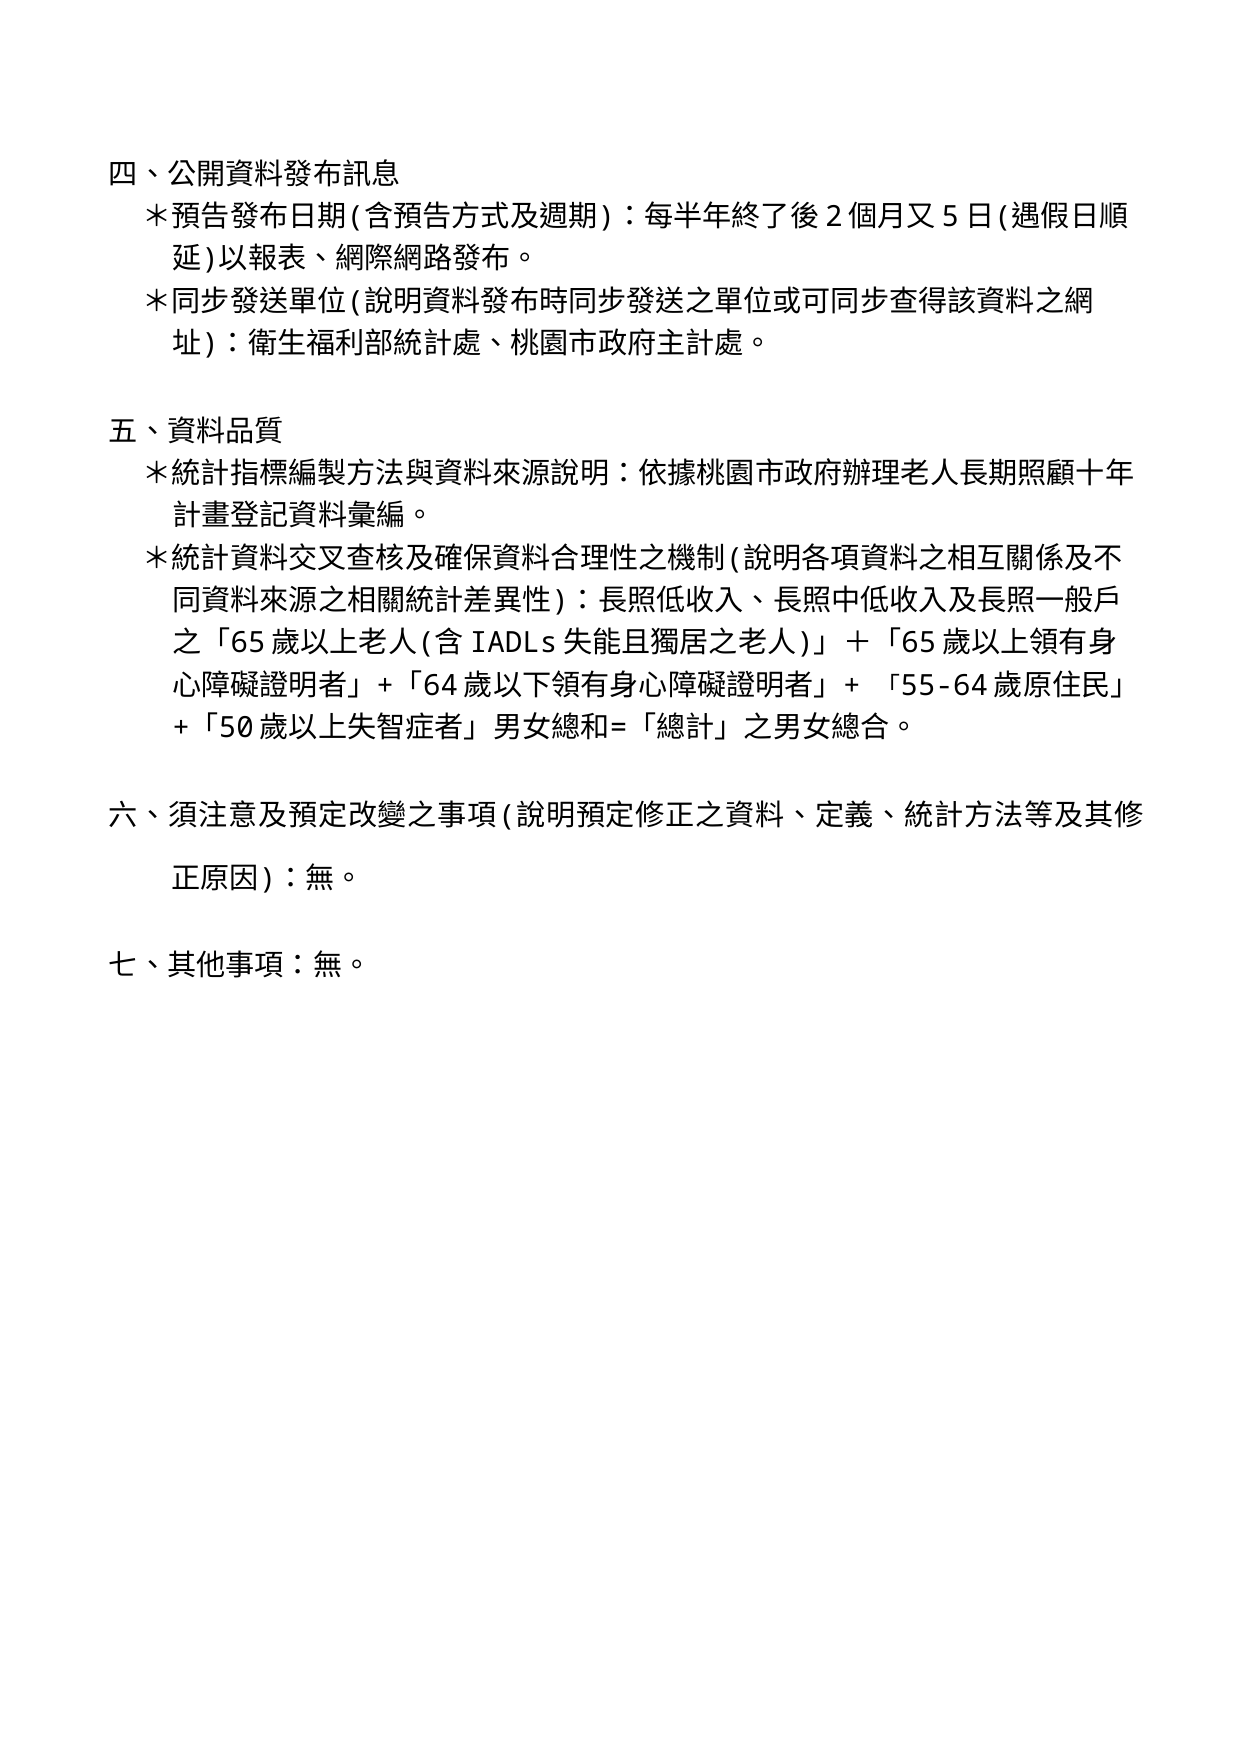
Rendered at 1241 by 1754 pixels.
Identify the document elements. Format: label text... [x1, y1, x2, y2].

table_header 統計資料背景說明 資料種類：社會福利服務統計 資料項目：桃園市長期照顧十年計畫(三)-家庭托顧 一、發布及編製機關單位 ＊發布機關、單位：桃園市政府社會局會計室 ＊編製單位：桃園市政府社會局居家及社區長照服務科 ＊聯絡電話：(03)3322101#6444 ＊傳真：(03)3348721 ＊電子信箱：10075291@mail.tycg.gov.tw 二、發布形式 ＊口頭： ( )記者會或說明會 ＊書面： ( )新聞稿 ( )報表 ( )書刊，刊名： ＊電子媒體： ( )線上書刊及資料庫， 網址： ( )磁片 ( )光碟片 (√)其他 Open Document File (odf)、Portable Document Format (pdf) 或Excel檔案。 三、資料範圍、週期及時效 ＊統計地區範圍及對象：桃園市依據長期照顧十年計畫2.0所辦理之家庭托顧服務，均為統計對象。 ＊統計標準時間： (一)動態資料半年報以上半年及下半年所發生之事實為準。 (二)靜態資料以每半年底所發生之事實為準。 ＊統計項目定義： (一)長期照顧十年計畫服務對象：係指長照需要等級第2級（含）以上者，且符合「65歲以上老人」、「領有身心障礙證明者」、「55至64歲原住民」以及「50歲以上失智症者」等情形之一者，其中失智症者係指經評估量表施測後評估為疑似失智症者，可先納入長照服務對象，並鼓勵其就醫診斷或經醫師確診為失智症者。。 (二)家庭托顧：指照顧服務員於住所內，提供失能老人身體照顧、日常生活照顧與安全性照顧服務，及依失能老人之意願及能力協助參與社區活動。（服務內容包含：①身體照顧服務：包含協助如廁、沐浴、穿換衣服、口腔清潔、進食、服藥、翻身、拍背、簡易被動式肢體關節活動、上下床、陪同運動、協助使用日常生活輔助器具及其他服務。②日常生活照顧服務：包含換洗衣物之洗滌及修補、文書服務、備餐服務、陪同或代購生活必須用品、陪同就醫或聯絡醫療機構、文康休閒及協助參與社區活動等服務。③安全性照顧：包括注意異常狀況、緊急通報醫療機構、協助危機事故處理及其他相關服務。）服務人次按日計算。 (三)服務成果 1.期底服務個案人數：指統計期底現有服務個案之人數(不含已結案者)。 2.補助對象別：係依失能者家庭經濟狀況提供不同補助： (1)長照低收入：列冊低收入戶、列冊中低收入戶、符合領取中低收入老人生活津貼發給辦法第六條一項款者，由政府全額補助。 (2)長照中低收入：符合領取中低收入老人生活津貼發給辦法第六條一項二款、身心障礙生活補助資格津貼者，由政府補助95%，民眾自付5%。 (3)長照一般戶：前兩者以外者，由政府補助84%，民眾自付16%。 3.本期服務人數：指統計期間服務對象人數，以身份證字號歸人處理。例如：統計期間到單一個案家中服務24次，則服務人數(歸戶)仍計算1人，不應以服務次數列入計算。 ＊統計單位：人。 ＊統計分類：橫項依「長照需要等級(Case-Mix System，簡稱CMS)」分；縱項依服務對象分，倘同時符合兩類以上資格，依「50歲以上失智症者」、「55至64歲原住民」、「64歲以下領有身心障礙證明者」、「65歲以上領有身心障礙證明者」、「65歲以上老人(含IADLs失能且獨居之老人)」之順序優先歸類。單一服務對象不重複歸類。 ＊發布週期(指資料編製或產生之頻率，如月、季、年等)：半年。 ＊時效(指統計標準時間至資料發布時間之間隔時間)：2個月又5日。 ＊資料變革：無。 四、公開資料發布訊息 ＊預告發布日期(含預告方式及週期)：每半年終了後2個月又5日(遇假日順延)以報表、網際網路發布。 ＊同步發送單位(說明資料發布時同步發送之單位或可同步查得該資料之網址)：衛生福利部統計處、桃園市政府主計處。 五、資料品質 ＊統計指標編製方法與資料來源說明：依據桃園市政府辦理老人長期照顧十年計畫登記資料彙編。 ＊統計資料交叉查核及確保資料合理性之機制(說明各項資料之相互關係及不同資料來源之相關統計差異性)：長照低收入、長照中低收入及長照一般戶之「65歲以上老人(含IADLs失能且獨居之老人)」＋「65歲以上領有身心障礙證明者」+「64歲以下領有身心障礙證明者」+ 「55-64歲原住民」+「50歲以上失智症者」男女總和=「總計」之男女總合。 六、須注意及預定改變之事項(說明預定修正之資料、定義、統計方法等及其修正原因)：無。 七、其他事項：無。 [98, 105, 1155, 1071]
